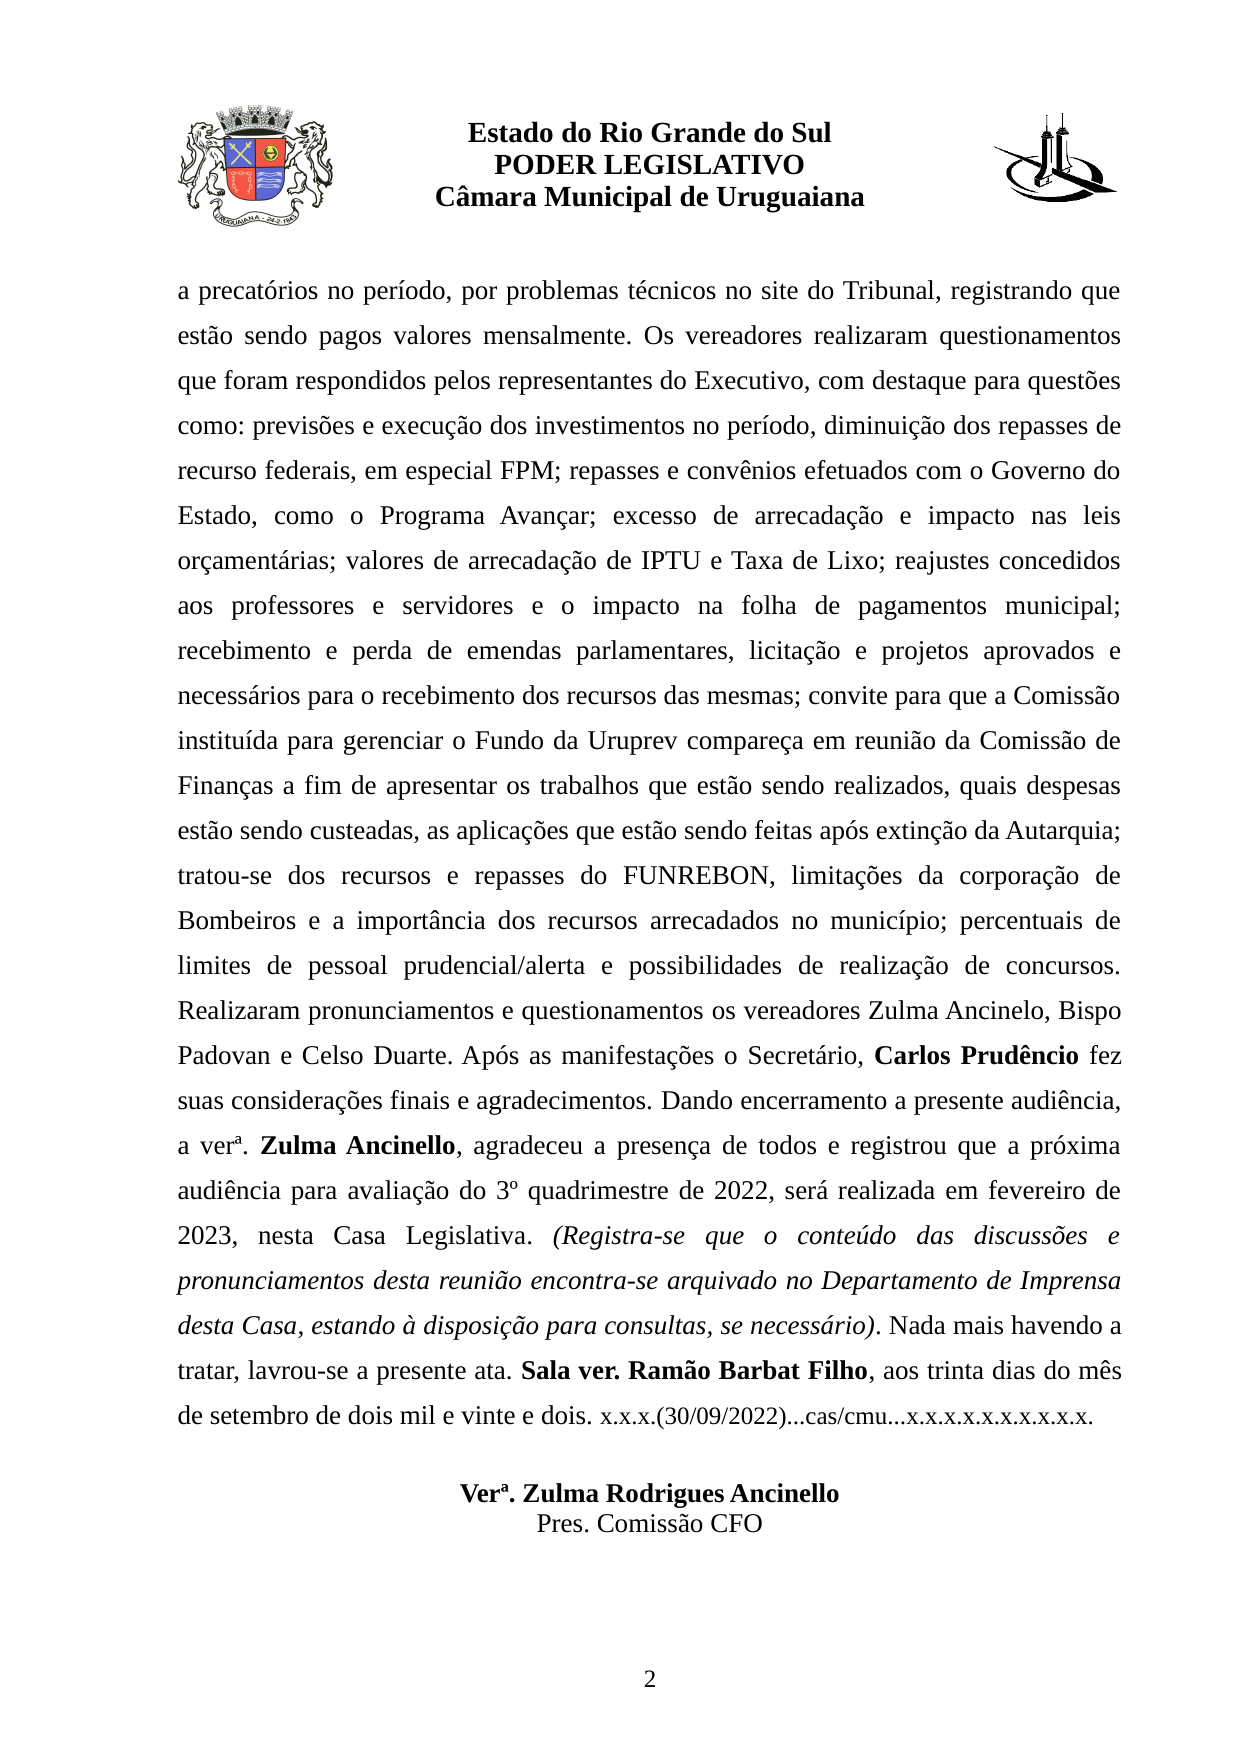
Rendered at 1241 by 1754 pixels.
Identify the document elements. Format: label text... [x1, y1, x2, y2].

picture [989, 108, 1118, 204]
picture [171, 99, 343, 229]
text Verª. Zulma Rodrigues Ancinello [177, 1478, 1122, 1508]
text a precatórios no período, por problemas técnicos no site do Tribunal, registrando que estão sendo pagos valores mensalmente. Os vereadores realizaram questionamentos que foram respondidos pelos representantes do Executivo, com destaque para questões como: previsões e execução dos investimentos no período, diminuição dos repasses de recurso federais, em especial FPM; repasses e convênios efetuados com o Governo do Estado, como o Programa Avançar; excesso de arrecadação e impacto nas leis orçamentárias; valores de arrecadação de IPTU e Taxa de Lixo; reajustes concedidos aos professores e servidores e o impacto na folha de pagamentos municipal; recebimento e perda de emendas parlamentares, licitação e projetos aprovados e necessários para o recebimento dos recursos das mesmas; convite para que a Comissão instituída para gerenciar o Fundo da Uruprev compareça em reunião da Comissão de Finanças a fim de apresentar os trabalhos que estão sendo realizados, quais despesas estão sendo custeadas, as aplicações que estão sendo feitas após extinção da Autarquia; tratou-se dos recursos e repasses do FUNREBON, limitações da corporação de Bombeiros e a importância dos recursos arrecadados no município; percentuais de limites de pessoal prudencial/alerta e possibilidades de realização de concursos. Realizaram pronunciamentos e questionamentos os vereadores Zulma Ancinelo, Bispo Padovan e Celso Duarte. Após as manifestações o Secretário, Carlos Prudêncio fez suas considerações finais e agradecimentos. Dando encerramento a presente audiência, a verª. Zulma Ancinello, agradeceu a presença de todos e registrou que a próxima audiência para avaliação do 3º quadrimestre de 2022, será realizada em fevereiro de 2023, nesta Casa Legislativa. (Registra-se que o conteúdo das discussões e pronunciamentos desta reunião encontra-se arquivado no Departamento de Imprensa desta Casa, estando à disposição para consultas, se necessário). Nada mais havendo a tratar, lavrou-se a presente ata. Sala ver. Ramão Barbat Filho, aos trinta dias do mês de setembro de dois mil e vinte e dois. x.x.x.(30/09/2022)...cas/cmu...x.x.x.x.x.x.x.x.x.x. [177, 275, 1122, 1430]
text Pres. Comissão CFO [177, 1508, 1122, 1538]
